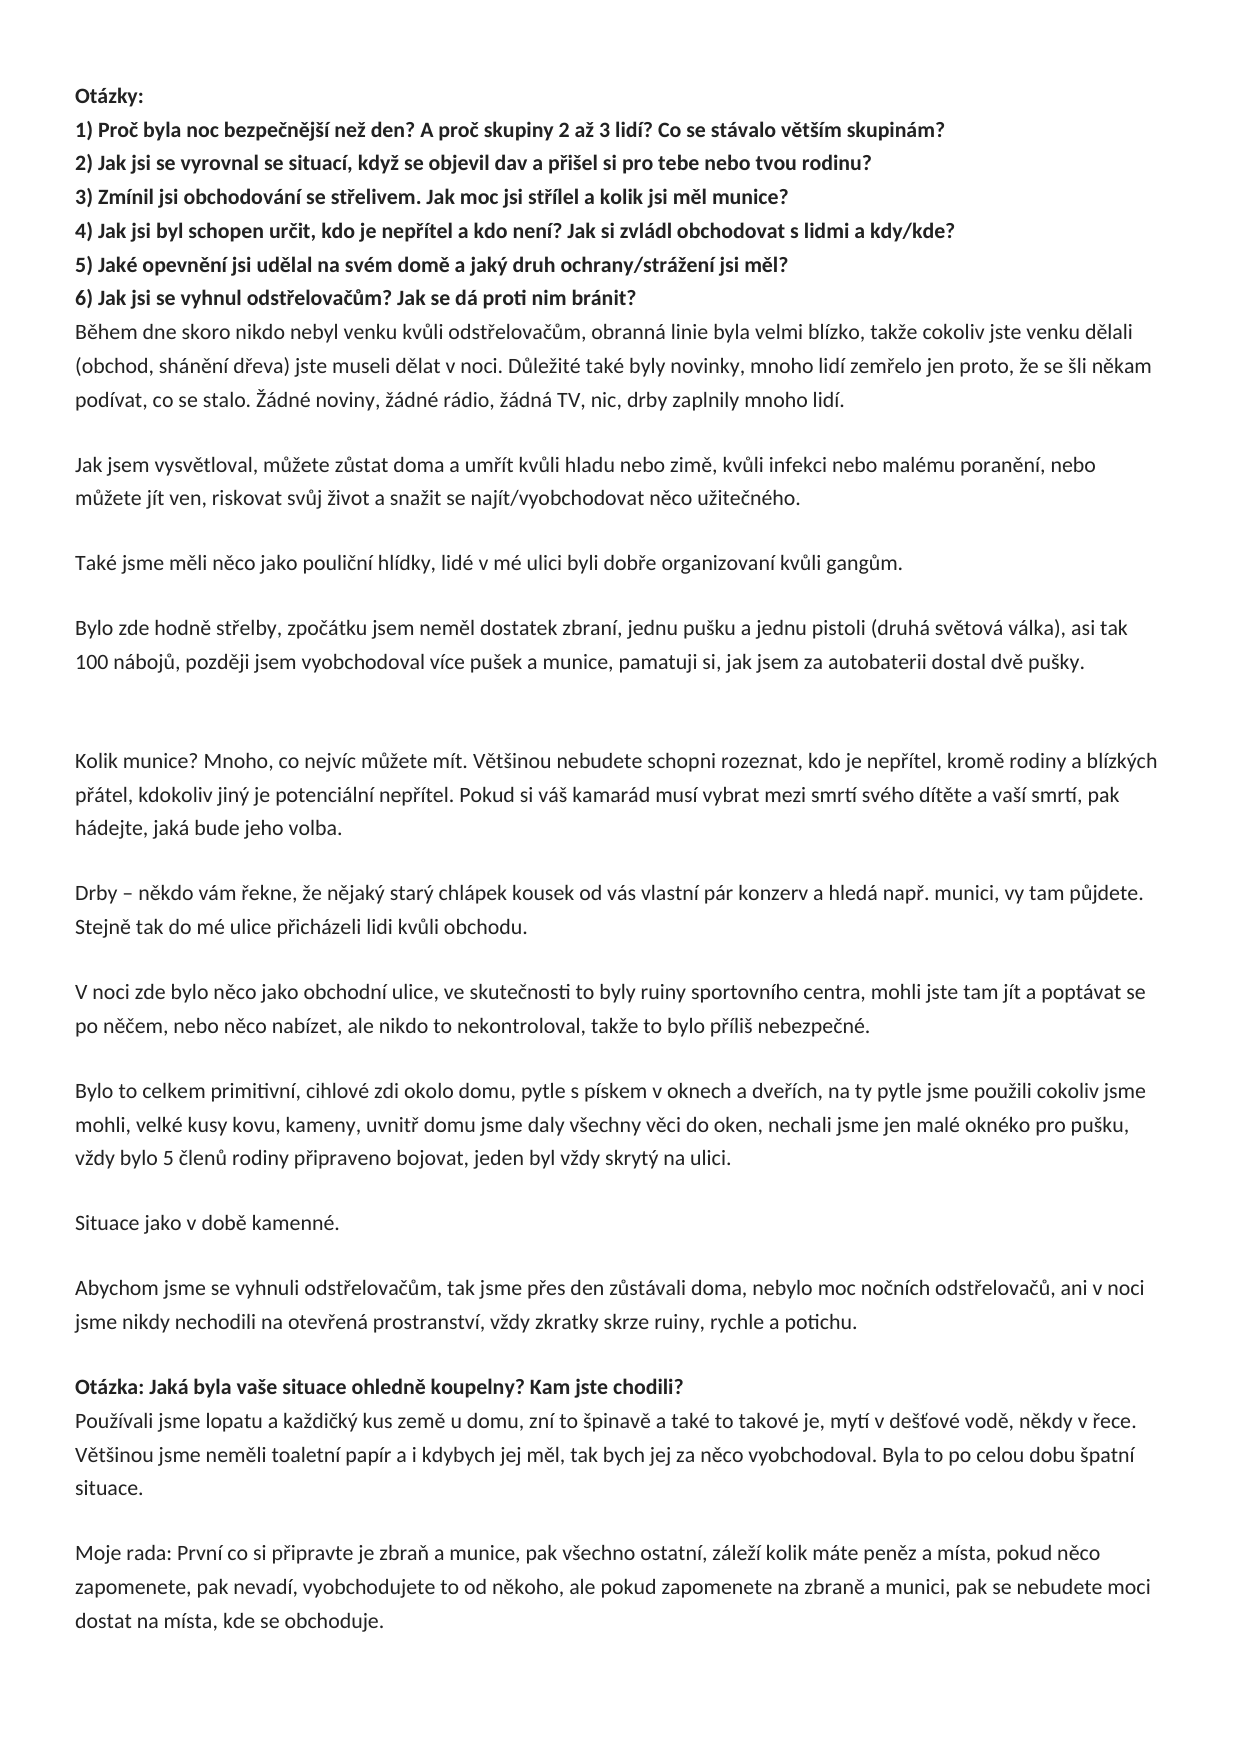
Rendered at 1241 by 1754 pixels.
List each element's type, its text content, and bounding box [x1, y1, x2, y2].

text Otázky: 1) Proč byla noc bezpečnější než den? A proč skupiny 2 až 3 lidí? Co se stávalo větším skupinám? 2) Jak jsi se vyrovnal se situací, když se objevil dav a přišel si pro tebe nebo tvou rodinu? 3) Zmínil jsi obchodování se střelivem. Jak moc jsi střílel a kolik jsi měl munice? 4) Jak jsi byl schopen určit, kdo je nepřítel a kdo není? Jak si zvládl obchodovat s lidmi a kdy/kde? 5) Jaké opevnění jsi udělal na svém domě a jaký druh ochrany/strážení jsi měl? 6) Jak jsi se vyhnul odstřelovačům? Jak se dá proti nim bránit? Během dne skoro nikdo nebyl venku kvůli odstřelovačům, obranná linie byla velmi blízko, takže cokoliv jste venku dělali (obchod, shánění dřeva) jste museli dělat v noci. Důležité také byly novinky, mnoho lidí zemřelo jen proto, že se šli někam podívat, co se stalo. Žádné noviny, žádné rádio, žádná TV, nic, drby zaplnily mnoho lidí. [75, 75, 1165, 412]
text Drby – někdo vám řekne, že nějaký starý chlápek kousek od vás vlastní pár konzerv a hledá např. munici, vy tam půjdete. Stejně tak do mé ulice přicházeli lidi kvůli obchodu. [75, 872, 1165, 940]
text Otázka: Jaká byla vaše situace ohledně koupelny? Kam jste chodili? Používali jsme lopatu a každičký kus země u domu, zní to špinavě a také to takové je, mytí v dešťové vodě, někdy v řece. Většinou jsme neměli toaletní papír a i kdybych jej měl, tak bych jej za něco vyobchodoval. Byla to po celou dobu špatní situace. [75, 1366, 1165, 1501]
text Abychom jsme se vyhnuli odstřelovačům, tak jsme přes den zůstávali doma, nebylo moc nočních odstřelovačů, ani v noci jsme nikdy nechodili na otevřená prostranství, vždy zkratky skrze ruiny, rychle a potichu. [75, 1267, 1165, 1335]
text Bylo to celkem primitivní, cihlové zdi okolo domu, pytle s pískem v oknech a dveřích, na ty pytle jsme použili cokoliv jsme mohli, velké kusy kovu, kameny, uvnitř domu jsme daly všechny věci do oken, nechali jsme jen malé oknéko pro pušku, vždy bylo 5 členů rodiny připraveno bojovat, jeden byl vždy skrytý na ulici. [75, 1070, 1165, 1171]
text Také jsme měli něco jako pouliční hlídky, lidé v mé ulici byli dobře organizovaní kvůli gangům. [75, 542, 1165, 576]
text Kolik munice? Mnoho, co nejvíc můžete mít. Většinou nebudete schopni rozeznat, kdo je nepřítel, kromě rodiny a blízkých přátel, kdokoliv jiný je potenciální nepřítel. Pokud si váš kamarád musí vybrat mezi smrtí svého dítěte a vaší smrtí, pak hádejte, jaká bude jeho volba. [75, 740, 1165, 841]
text Situace jako v době kamenné. [75, 1202, 1165, 1236]
text Moje rada: První co si připravte je zbraň a munice, pak všechno ostatní, záleží kolik máte peněz a místa, pokud něco zapomenete, pak nevadí, vyobchodujete to od někoho, ale pokud zapomenete na zbraně a munici, pak se nebudete moci dostat na místa, kde se obchoduje. [75, 1532, 1165, 1634]
text Bylo zde hodně střelby, zpočátku jsem neměl dostatek zbraní, jednu pušku a jednu pistoli (druhá světová válka), asi tak 100 nábojů, později jsem vyobchodoval více pušek a munice, pamatuji si, jak jsem za autobaterii dostal dvě pušky. [75, 607, 1165, 675]
text Jak jsem vysvětloval, můžete zůstat doma a umřít kvůli hladu nebo zimě, kvůli infekci nebo malému poranění, nebo můžete jít ven, riskovat svůj život a snažit se najít/vyobchodovat něco užitečného. [75, 444, 1165, 511]
text V noci zde bylo něco jako obchodní ulice, ve skutečnosti to byly ruiny sportovního centra, mohli jste tam jít a poptávat se po něčem, nebo něco nabízet, ale nikdo to nekontroloval, takže to bylo příliš nebezpečné. [75, 971, 1165, 1039]
